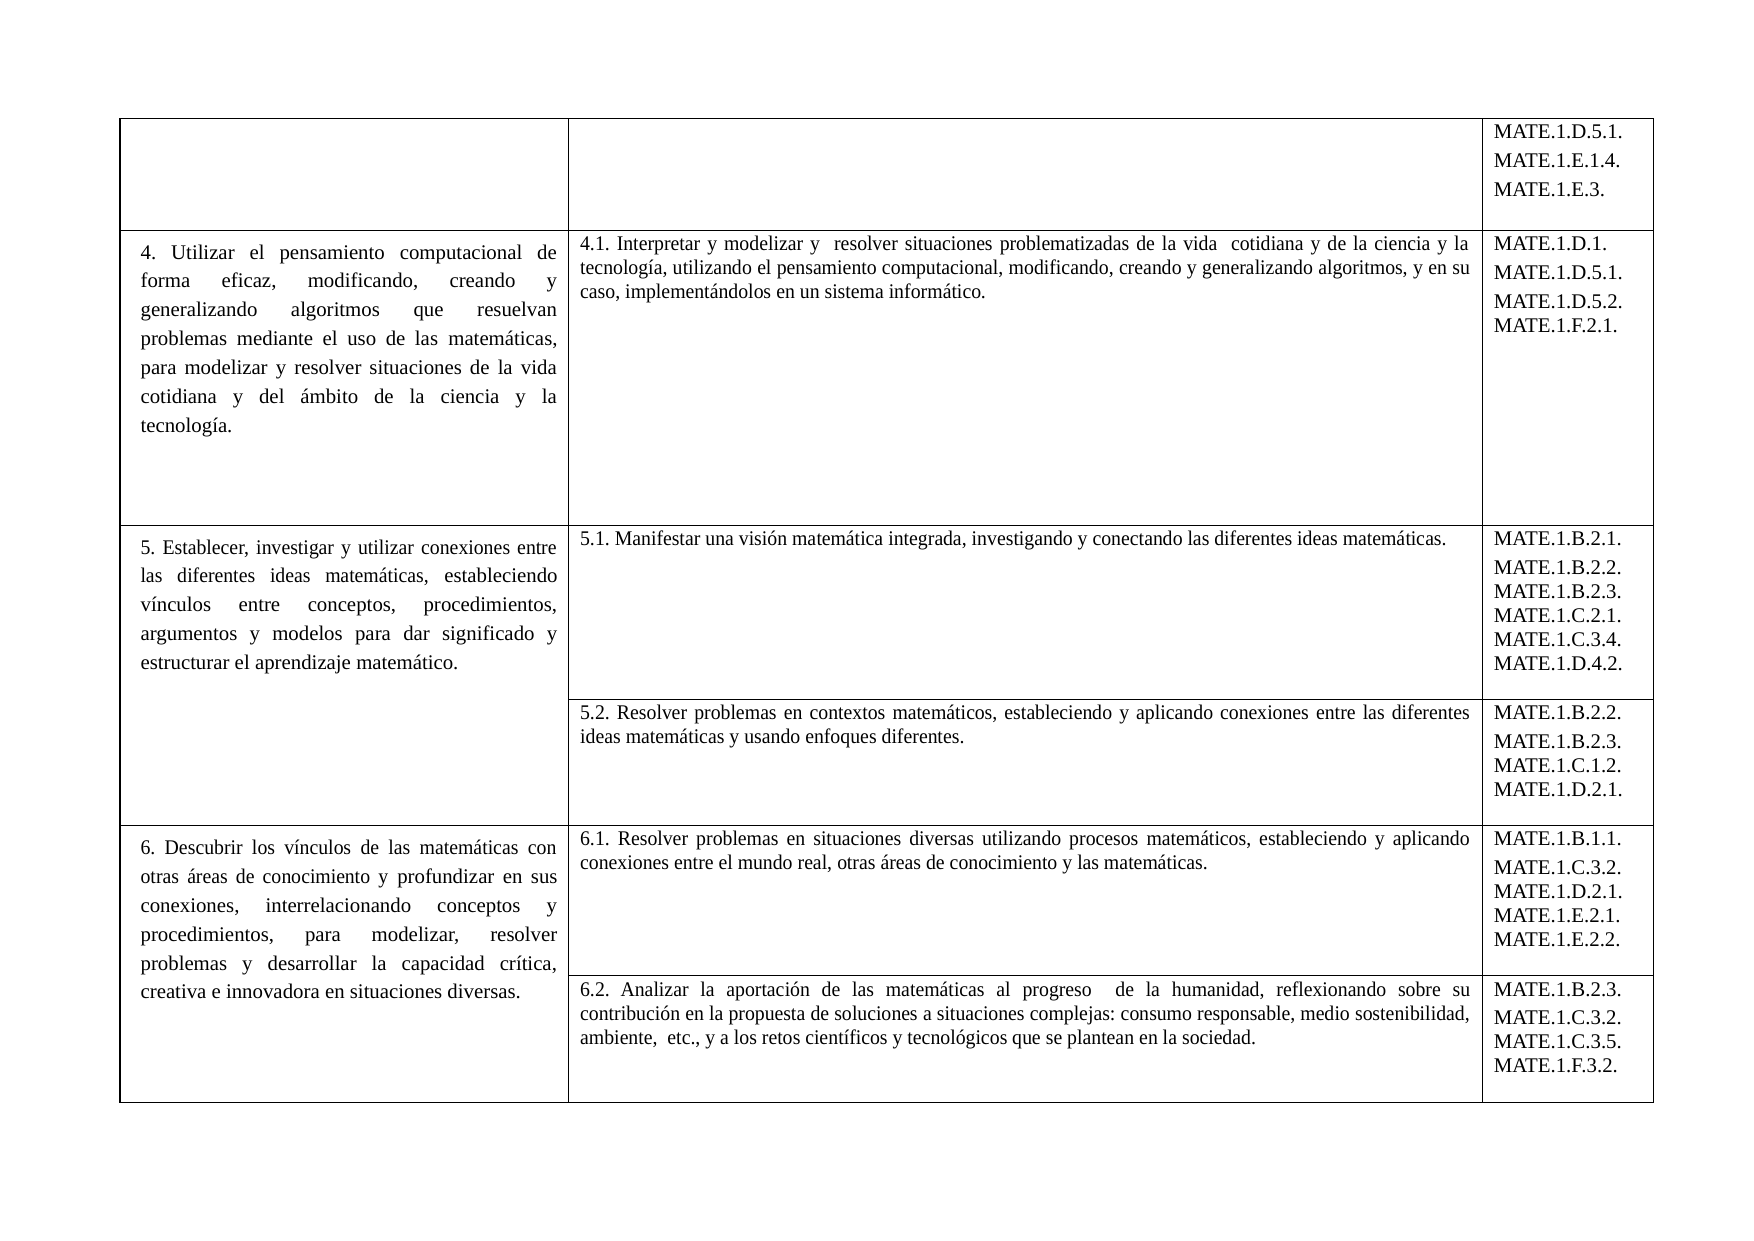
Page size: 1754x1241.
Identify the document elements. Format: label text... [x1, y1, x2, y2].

table_cell 6. Descubrir los vínculos de las matemáticas con otras áreas de conocimiento y profundizar en sus conexiones, interrelacionando conceptos y procedimientos, para modelizar, resolver problemas y desarrollar la capacidad crítica, creativa e innovadora en situaciones diversas. [121, 826, 568, 1102]
table_cell 5.1. Manifestar una visión matemática integrada, investigando y conectando las diferentes ideas matemáticas. [569, 526, 1482, 699]
table_cell 6.1. Resolver problemas en situaciones diversas utilizando procesos matemáticos, estableciendo y aplicando conexiones entre el mundo real, otras áreas de conocimiento y las matemáticas. [569, 826, 1482, 975]
table_cell 4. Utilizar el pensamiento computacional de forma eficaz, modificando, creando y generalizando algoritmos que resuelvan problemas mediante el uso de las matemáticas, para modelizar y resolver situaciones de la vida cotidiana y del ámbito de la ciencia y la tecnología. [121, 231, 568, 525]
table_cell 5.2. Resolver problemas en contextos matemáticos, estableciendo y aplicando conexiones entre las diferentes ideas matemáticas y usando enfoques diferentes. [569, 700, 1482, 825]
table_cell MATE.1.D.1. MATE.1.D.5.1. MATE.1.D.5.2. MATE.1.F.2.1. [1483, 231, 1653, 525]
table_cell MATE.1.B.2.1. MATE.1.B.2.2. MATE.1.B.2.3. MATE.1.C.2.1. MATE.1.C.3.4. MATE.1.D.4.2. [1483, 526, 1653, 699]
table_cell MATE.1.D.5.1. MATE.1.E.1.4. MATE.1.E.3. [1483, 119, 1653, 230]
table_cell 5. Establecer, investigar y utilizar conexiones entre las diferentes ideas matemáticas, estableciendo vínculos entre conceptos, procedimientos, argumentos y modelos para dar significado y estructurar el aprendizaje matemático. [121, 526, 568, 825]
table_cell MATE.1.B.2.2. MATE.1.B.2.3. MATE.1.C.1.2. MATE.1.D.2.1. [1483, 700, 1653, 825]
table_cell MATE.1.B.1.1. MATE.1.C.3.2. MATE.1.D.2.1. MATE.1.E.2.1. MATE.1.E.2.2. [1483, 826, 1653, 975]
table_cell 4.1. Interpretar y modelizar y resolver situaciones problematizadas de la vida cotidiana y de la ciencia y la tecnología, utilizando el pensamiento computacional, modificando, creando y generalizando algoritmos, y en su caso, implementándolos en un sistema informático. [569, 231, 1482, 525]
table_cell 6.2. Analizar la aportación de las matemáticas al progreso de la humanidad, reflexionando sobre su contribución en la propuesta de soluciones a situaciones complejas: consumo responsable, medio sostenibilidad, ambiente, etc., y a los retos científicos y tecnológicos que se plantean en la sociedad. [569, 976, 1482, 1102]
table_cell [569, 119, 1482, 230]
table_cell MATE.1.B.2.3. MATE.1.C.3.2. MATE.1.C.3.5. MATE.1.F.3.2. [1483, 976, 1653, 1102]
